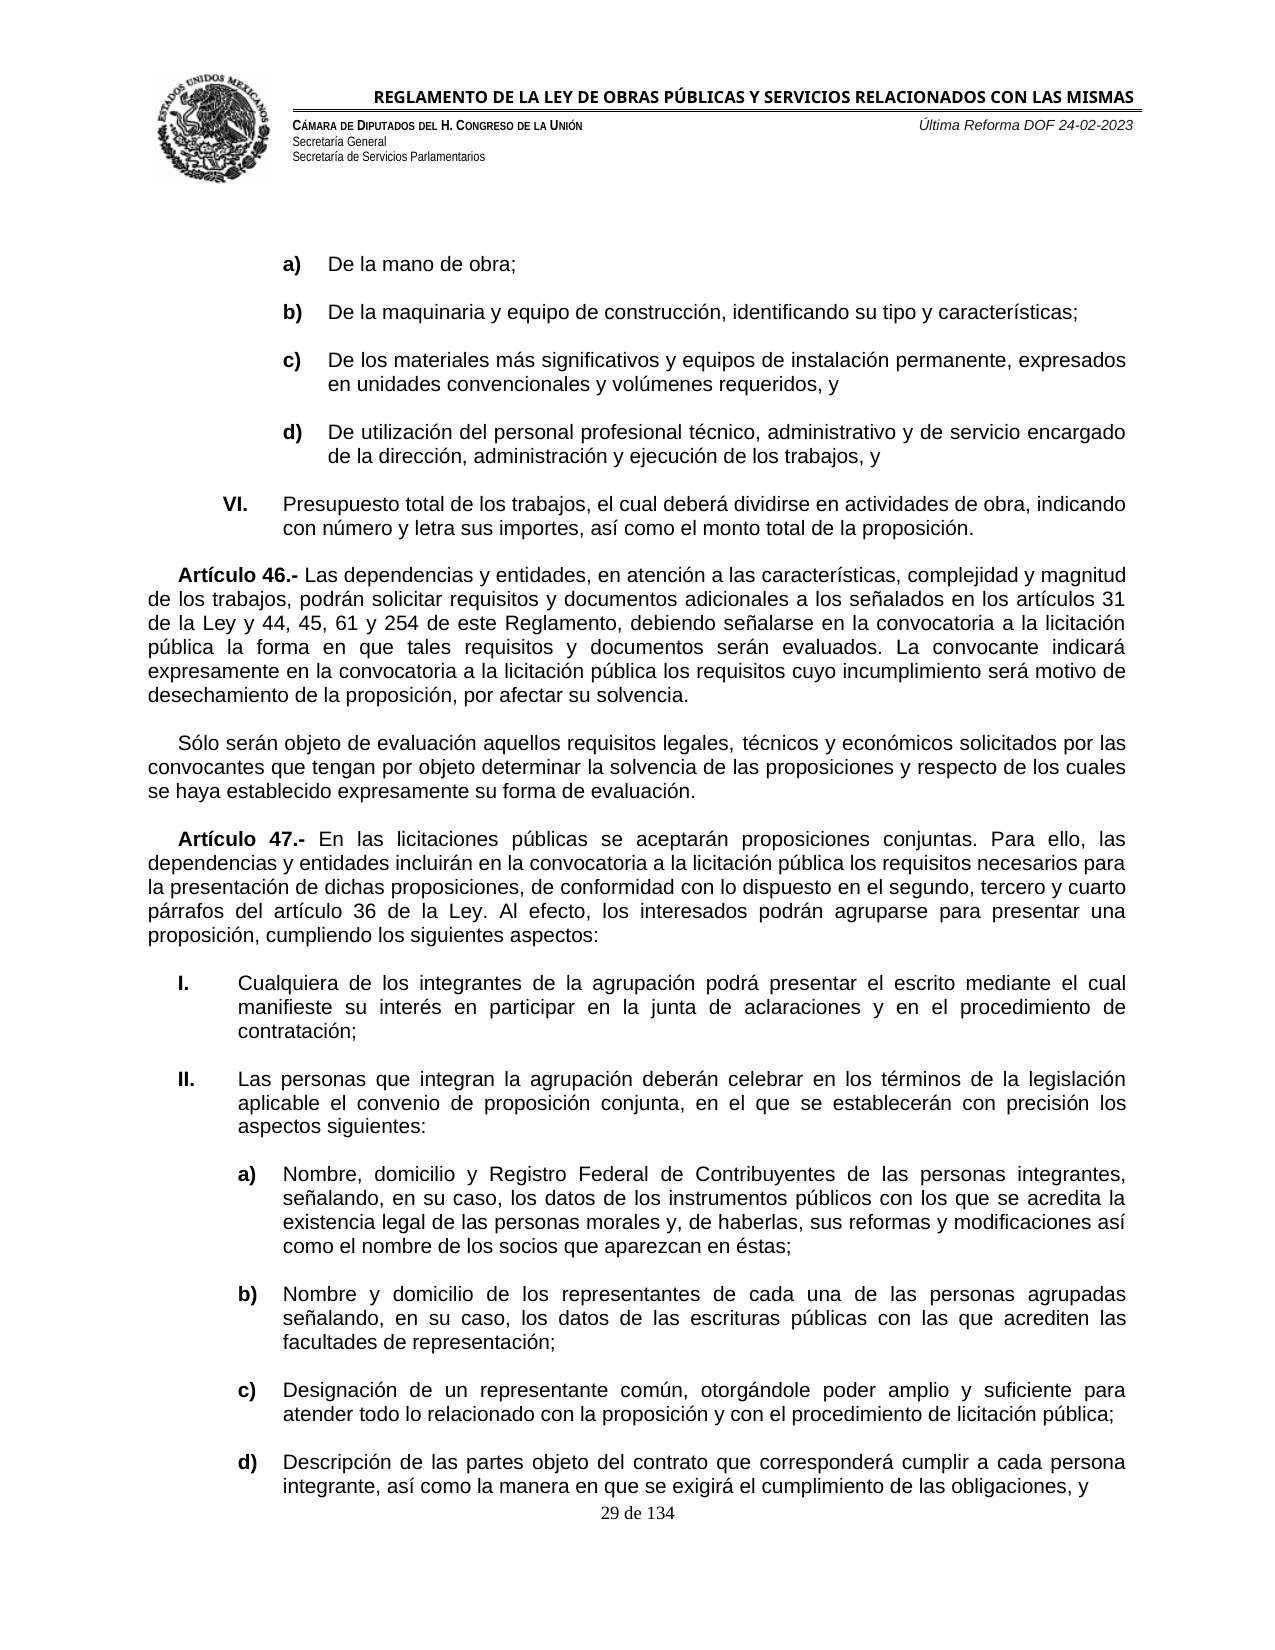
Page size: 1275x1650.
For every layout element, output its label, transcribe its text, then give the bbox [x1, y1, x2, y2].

text a) De la mano de obra; [283, 252, 1127, 276]
text c) Designación de un representante común, otorgándole poder amplio y suficiente para atender todo lo relacionado con la proposición y con el procedimiento de licitación pública; [238, 1378, 1127, 1426]
text d) Descripción de las partes objeto del contrato que corresponderá cumplir a cada persona integrante, así como la manera en que se exigirá el cumplimiento de las obligaciones, y [238, 1450, 1127, 1498]
text Sólo serán objeto de evaluación aquellos requisitos legales, técnicos y económicos solicitados por las convocantes que tengan por objeto determinar la solvencia de las proposiciones y respecto de los cuales se haya establecido expresamente su forma de evaluación. [148, 731, 1127, 803]
text VI. Presupuesto total de los trabajos, el cual deberá dividirse en actividades de obra, indicando con número y letra sus importes, así como el monto total de la proposición. [223, 491, 1127, 539]
text b) De la maquinaria y equipo de construcción, identificando su tipo y características; [283, 300, 1127, 324]
text c) De los materiales más significativos y equipos de instalación permanente, expresados en unidades convencionales y volúmenes requeridos, y [283, 348, 1127, 396]
text Artículo 46.- Las dependencias y entidades, en atención a las características, complejidad y magnitud de los trabajos, podrán solicitar requisitos y documentos adicionales a los señalados en los artículos 31 de la Ley y 44, 45, 61 y 254 de este Reglamento, debiendo señalarse en la convocatoria a la licitación pública la forma en que tales requisitos y documentos serán evaluados. La convocante indicará expresamente en la convocatoria a la licitación pública los requisitos cuyo incumplimiento será motivo de desechamiento de la proposición, por afectar su solvencia. [148, 563, 1127, 707]
text d) De utilización del personal profesional técnico, administrativo y de servicio encargado de la dirección, administración y ejecución de los trabajos, y [283, 419, 1127, 467]
text I. Cualquiera de los integrantes de la agrupación podrá presentar el escrito mediante el cual manifieste su interés en participar en la junta de aclaraciones y en el procedimiento de contratación; [178, 971, 1127, 1042]
text b) Nombre y domicilio de los representantes de cada una de las personas agrupadas señalando, en su caso, los datos de las escrituras públicas con las que acrediten las facultades de representación; [238, 1282, 1127, 1354]
text Artículo 47.- En las licitaciones públicas se aceptarán proposiciones conjuntas. Para ello, las dependencias y entidades incluirán en la convocatoria a la licitación pública los requisitos necesarios para la presentación de dichas proposiciones, de conformidad con lo dispuesto en el segundo, tercero y cuarto párrafos del artículo 36 de la Ley. Al efecto, los interesados podrán agruparse para presentar una proposición, cumpliendo los siguientes aspectos: [148, 827, 1127, 947]
text a) Nombre, domicilio y Registro Federal de Contribuyentes de las personas integrantes, señalando, en su caso, los datos de los instrumentos públicos con los que se acredita la existencia legal de las personas morales y, de haberlas, sus reformas y modificaciones así como el nombre de los socios que aparezcan en éstas; [238, 1162, 1127, 1258]
text II. Las personas que integran la agrupación deberán celebrar en los términos de la legislación aplicable el convenio de proposición conjunta, en el que se establecerán con precisión los aspectos siguientes: [178, 1066, 1127, 1138]
